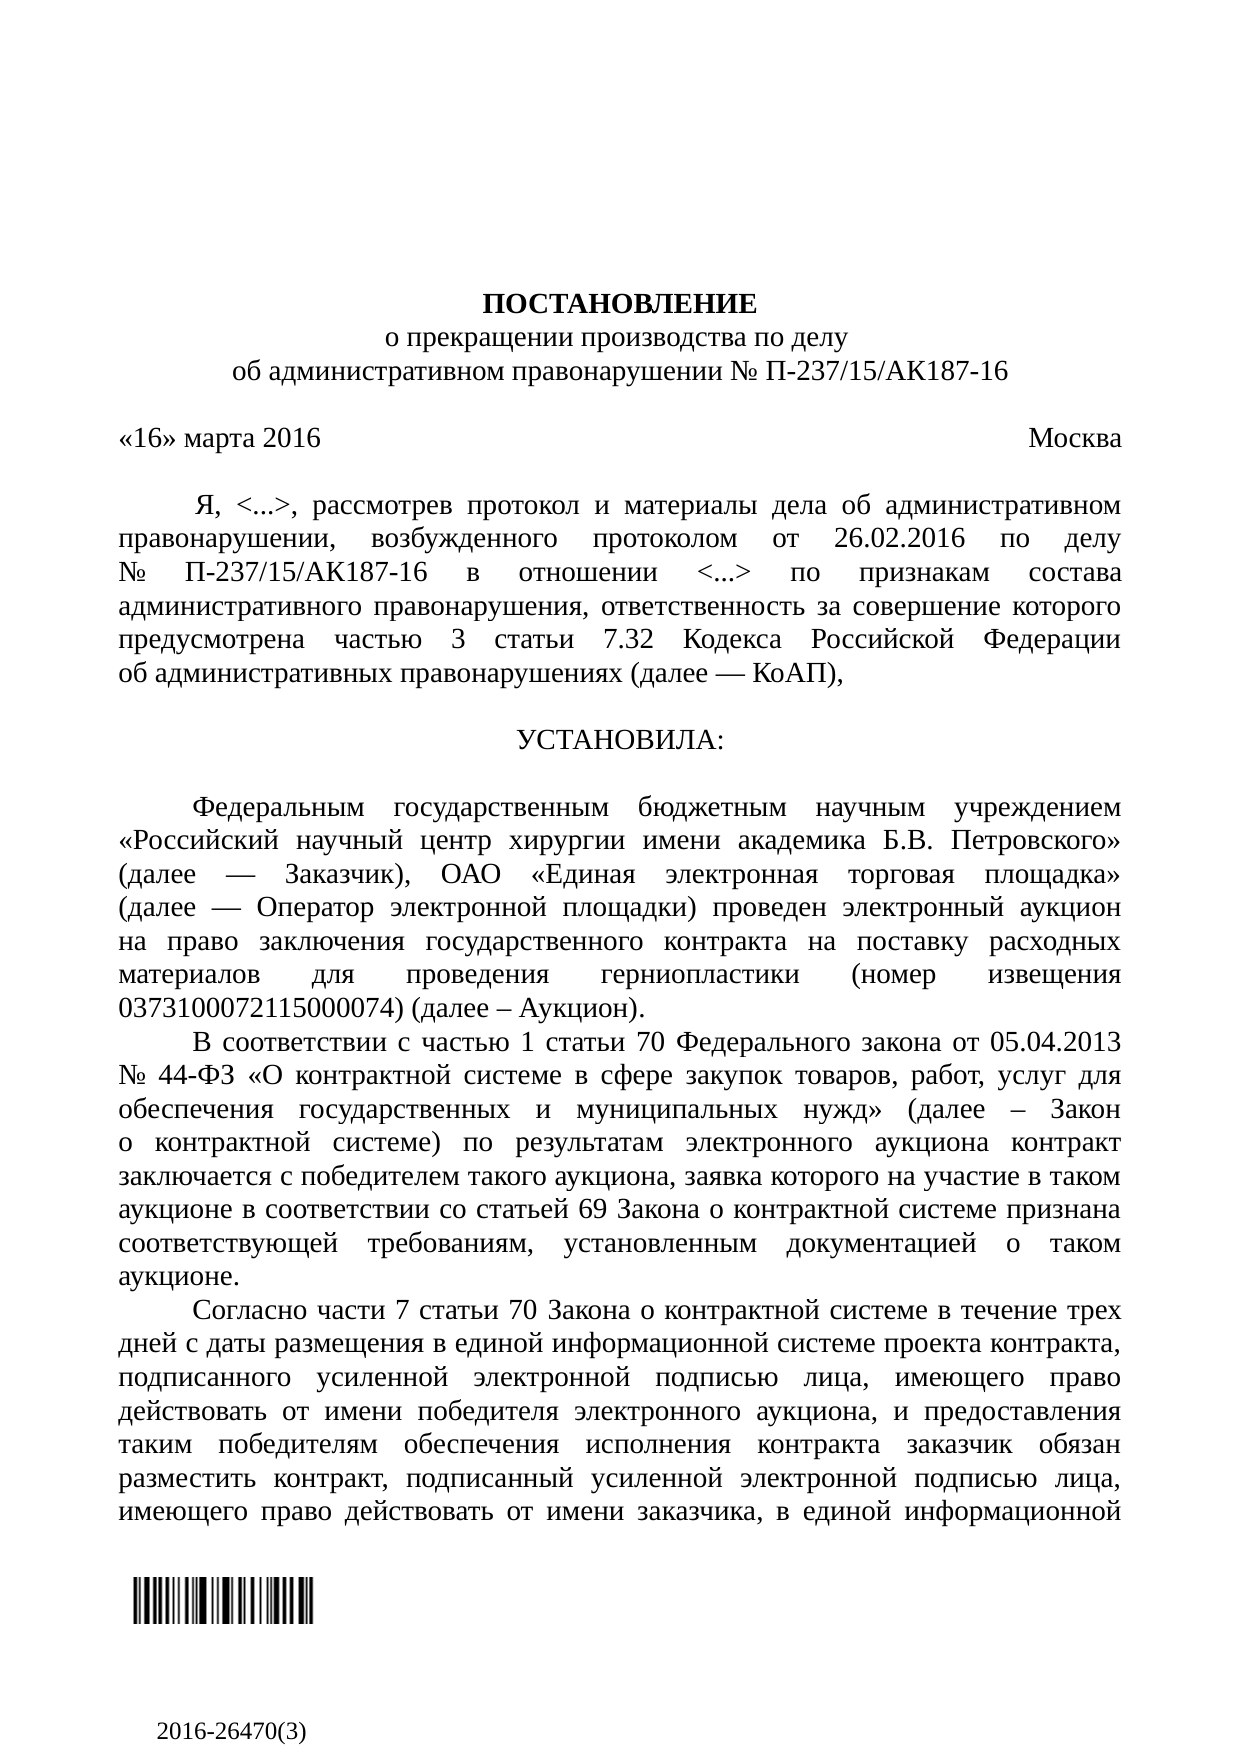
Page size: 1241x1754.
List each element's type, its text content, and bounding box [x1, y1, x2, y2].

text Я, <...>, рассмотрев протокол и материалы дела об административном правонарушении, возбужденного протоколом от 26.02.2016 по делу № П-237/15/АК187-16 в отношении <...> по признакам состава административного правонарушения, ответственность за совершение которого предусмотрена частью 3 статьи 7.32 Кодекса Российской Федерации об административных правонарушениях (далее — КоАП), [118, 487, 1122, 688]
text В соответствии с частью 1 статьи 70 Федерального закона от 05.04.2013 № 44-ФЗ «О контрактной системе в сфере закупок товаров, работ, услуг для обеспечения государственных и муниципальных нужд» (далее – Закон о контрактной системе) по результатам электронного аукциона контракт заключается с победителем такого аукциона, заявка которого на участие в таком аукционе в соответствии со статьей 69 Закона о контрактной системе признана соответствующей требованиям, установленным документацией о таком аукционе. [118, 1024, 1122, 1292]
text «16» марта 2016 Москва [118, 420, 1122, 453]
text ПОСТАНОВЛЕНИЕ [118, 286, 1122, 319]
text Согласно части 7 статьи 70 Закона о контрактной системе в течение трех дней с даты размещения в единой информационной системе проекта контракта, подписанного усиленной электронной подписью лица, имеющего право действовать от имени победителя электронного аукциона, и предоставления таким победителям обеспечения исполнения контракта заказчик обязан разместить контракт, подписанный усиленной электронной подписью лица, имеющего право действовать от имени заказчика, в единой информационной [118, 1292, 1122, 1527]
text УСТАНОВИЛА: [118, 722, 1122, 755]
text Федеральным государственным бюджетным научным учреждением «Российский научный центр хирургии имени академика Б.В. Петровского» (далее — Заказчик), ОАО «Единая электронная торговая площадка» (далее — Оператор электронной площадки) проведен электронный аукцион на право заключения государственного контракта на поставку расходных материалов для проведения герниопластики (номер извещения 0373100072115000074) (далее – Аукцион). [118, 789, 1122, 1024]
text об административном правонарушении № П-237/15/АК187-16 [118, 353, 1122, 386]
text о прекращении производства по делу [118, 319, 1122, 353]
picture [118, 1577, 331, 1624]
